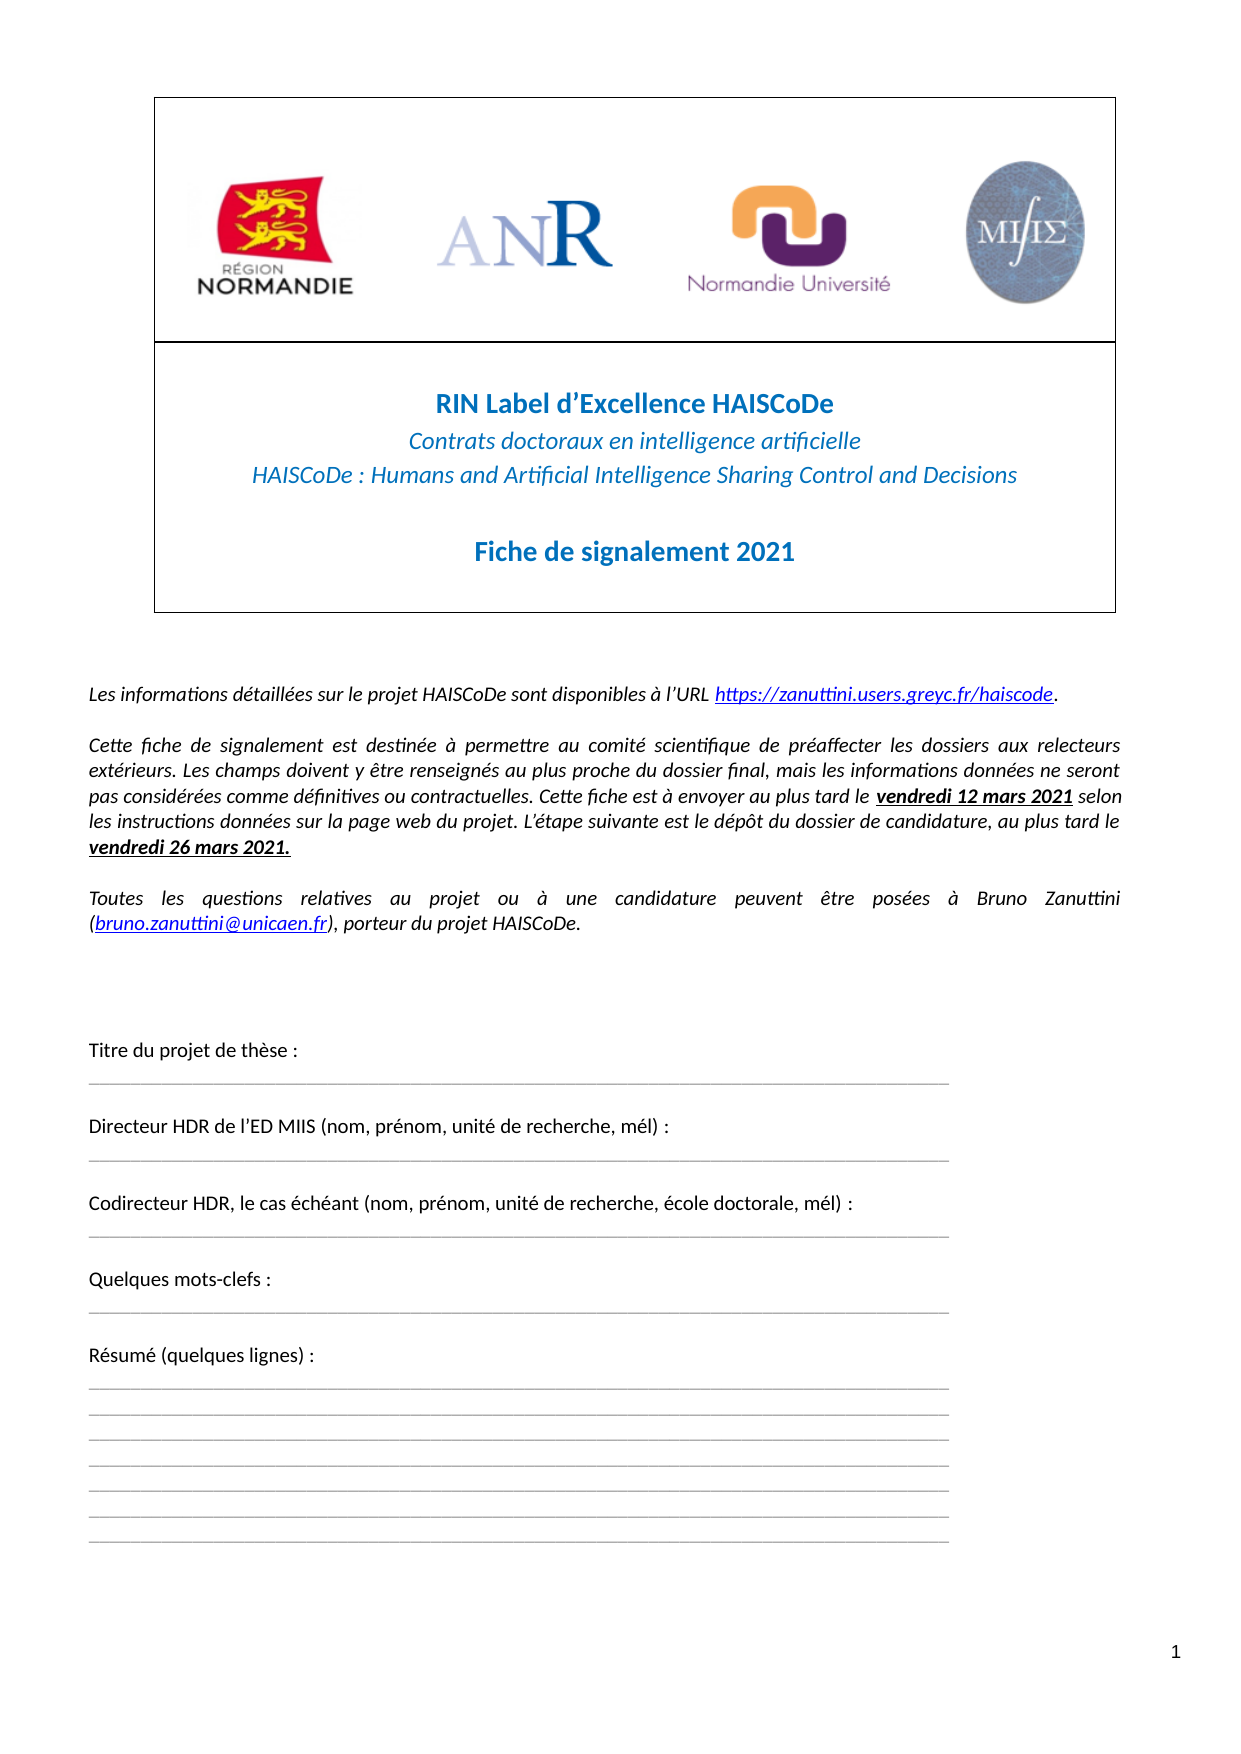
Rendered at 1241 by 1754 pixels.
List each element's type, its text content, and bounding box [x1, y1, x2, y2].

text ___________________________________________________________________________________ [89, 1418, 1181, 1444]
table_header [155, 98, 1115, 341]
text Les informations détaillées sur le projet HAISCoDe sont disponibles à l’URL https://zanuttini.users.greyc.fr/haiscode. [89, 681, 1122, 707]
text ___________________________________________________________________________________ [89, 1469, 1181, 1495]
text Résumé (quelques lignes) : [89, 1342, 1181, 1368]
text Titre du projet de thèse : [89, 1037, 1181, 1063]
text Codirecteur HDR, le cas échéant (nom, prénom, unité de recherche, école doctorale, mél) : [89, 1190, 1181, 1215]
text ___________________________________________________________________________________ [89, 1291, 1181, 1317]
table_cell RIN Label d’Excellence HAISCoDe Contrats doctoraux en intelligence artificielle HAISCoDe : Humans and Artificial Intelligence Sharing Control and Decisions Fiche de signalement 2021 [155, 343, 1115, 612]
text Cette fiche de signalement est destinée à permettre au comité scientifique de préaffecter les dossiers aux relecteurs extérieurs. Les champs doivent y être renseignés au plus proche du dossier final, mais les informations données ne seront pas considérées comme définitives ou contractuelles. Cette fiche est à envoyer au plus tard le vendredi 12 mars 2021 selon les instructions données sur la page web du projet. L’étape suivante est le dépôt du dossier de candidature, au plus tard le vendredi 26 mars 2021. [89, 732, 1122, 859]
text Toutes les questions relatives au projet ou à une candidature peuvent être posées à Bruno Zanuttini (bruno.zanuttini@unicaen.fr), porteur du projet HAISCoDe. [89, 885, 1122, 936]
text ___________________________________________________________________________________ [89, 1495, 1181, 1520]
text ___________________________________________________________________________________ [89, 1215, 1181, 1241]
picture [165, 140, 1103, 338]
text ___________________________________________________________________________________ [89, 1444, 1181, 1469]
text ___________________________________________________________________________________ [89, 1368, 1181, 1393]
text ___________________________________________________________________________________ [89, 1393, 1181, 1418]
text ___________________________________________________________________________________ [89, 1520, 1181, 1546]
text ___________________________________________________________________________________ [89, 1063, 1181, 1088]
text Quelques mots-clefs : [89, 1266, 1181, 1291]
text ___________________________________________________________________________________ [89, 1139, 1181, 1164]
text Directeur HDR de l’ED MIIS (nom, prénom, unité de recherche, mél) : [89, 1113, 1181, 1139]
